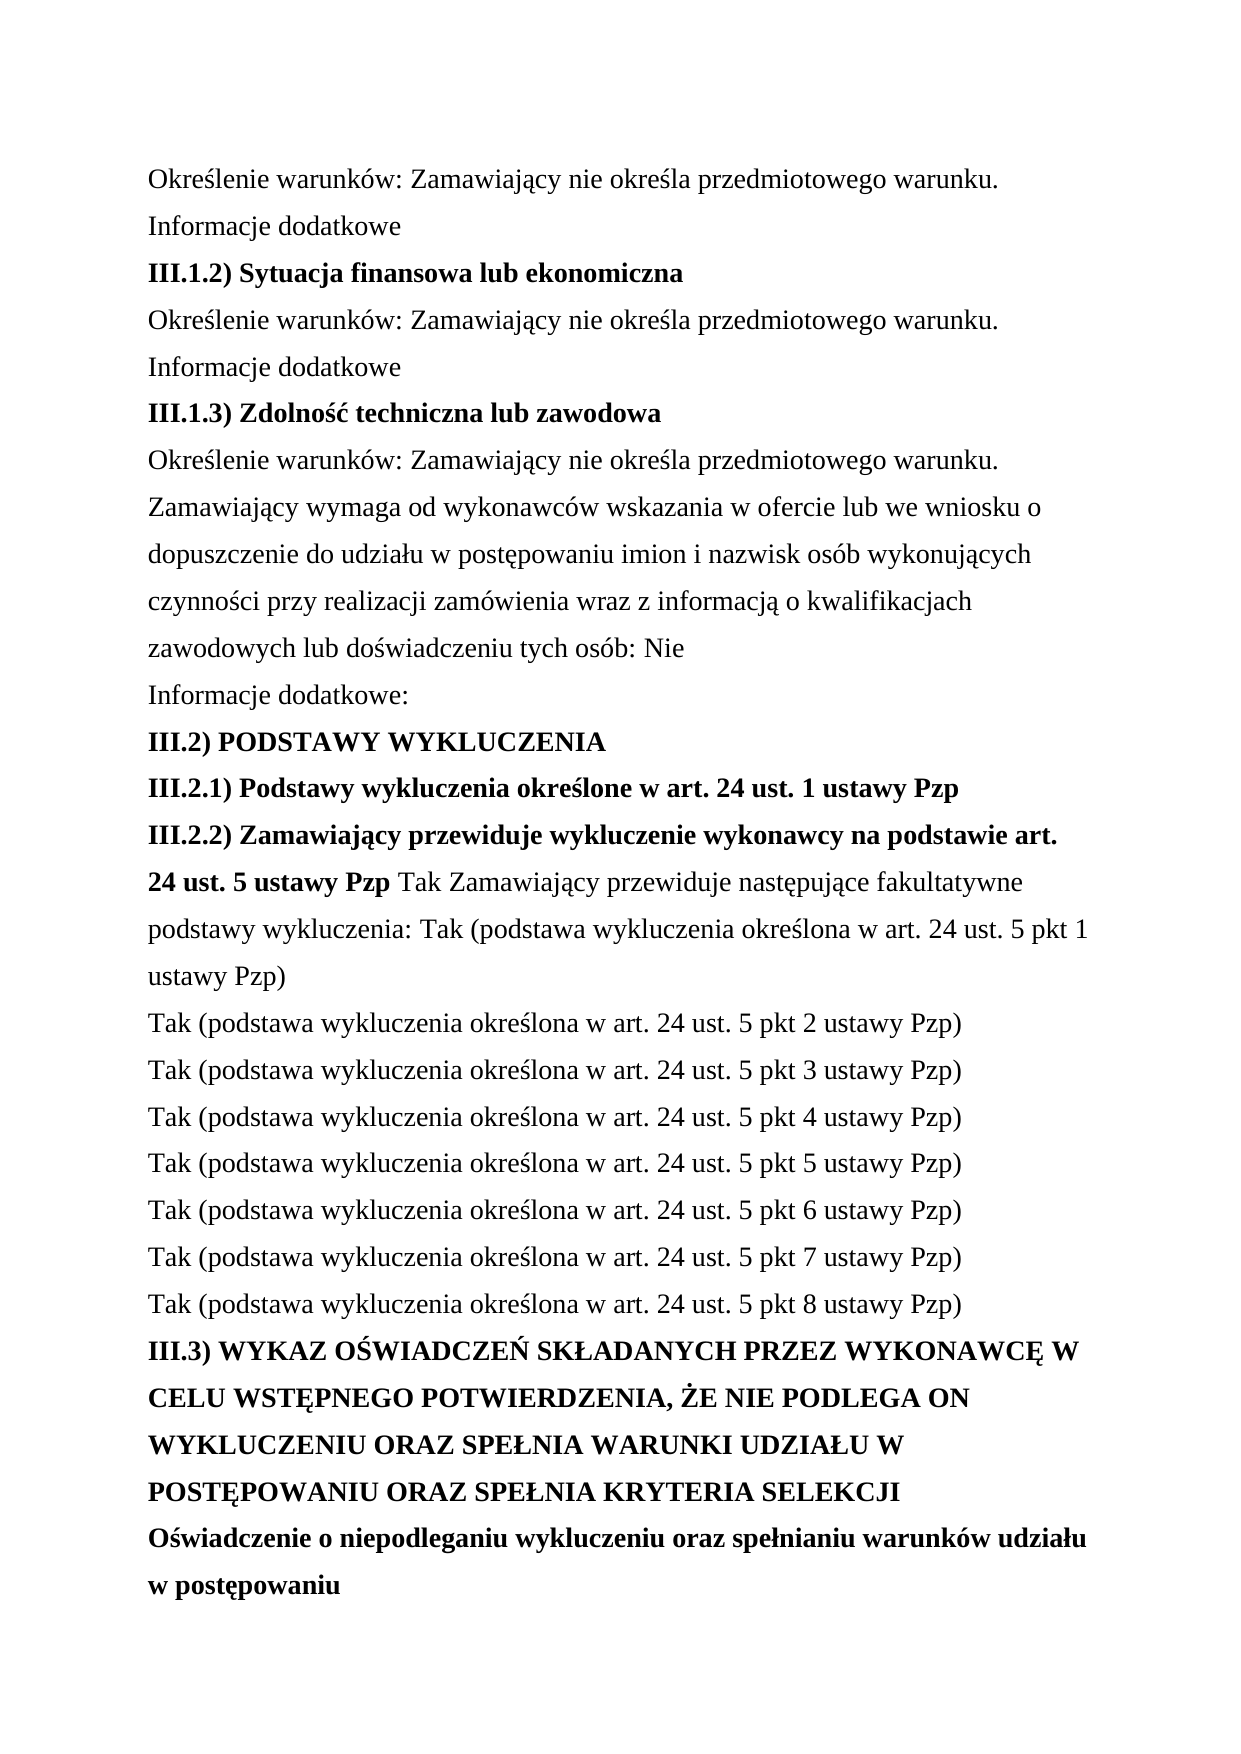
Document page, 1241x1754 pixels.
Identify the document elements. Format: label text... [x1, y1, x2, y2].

text Oświadczenie o niepodleganiu wykluczeniu oraz spełnianiu warunków udziału w postępowaniu [148, 1507, 1093, 1601]
text III.2) PODSTAWY WYKLUCZENIA [148, 710, 1093, 757]
text III.3) WYKAZ OŚWIADCZEŃ SKŁADANYCH PRZEZ WYKONAWCĘ W CELU WSTĘPNEGO POTWIERDZENIA, ŻE NIE PODLEGA ON WYKLUCZENIU ORAZ SPEŁNIA WARUNKI UDZIAŁU W POSTĘPOWANIU ORAZ SPEŁNIA KRYTERIA SELEKCJI [148, 1319, 1093, 1507]
text Określenie warunków: Zamawiający nie określa przedmiotowego warunku. Informacje dodatkowe III.1.2) Sytuacja finansowa lub ekonomiczna Określenie warunków: Zamawiający nie określa przedmiotowego warunku. Informacje dodatkowe III.1.3) Zdolność techniczna lub zawodowa Określenie warunków: Zamawiający nie określa przedmiotowego warunku. Zamawiający wymaga od wykonawców wskazania w ofercie lub we wniosku o dopuszczenie do udziału w postępowaniu imion i nazwisk osób wykonujących czynności przy realizacji zamówienia wraz z informacją o kwalifikacjach zawodowych lub doświadczeniu tych osób: Nie Informacje dodatkowe: [148, 148, 1093, 710]
text III.2.1) Podstawy wykluczenia określone w art. 24 ust. 1 ustawy Pzp III.2.2) Zamawiający przewiduje wykluczenie wykonawcy na podstawie art. 24 ust. 5 ustawy Pzp Tak Zamawiający przewiduje następujące fakultatywne podstawy wykluczenia: Tak (podstawa wykluczenia określona w art. 24 ust. 5 pkt 1 ustawy Pzp) Tak (podstawa wykluczenia określona w art. 24 ust. 5 pkt 2 ustawy Pzp) Tak (podstawa wykluczenia określona w art. 24 ust. 5 pkt 3 ustawy Pzp) Tak (podstawa wykluczenia określona w art. 24 ust. 5 pkt 4 ustawy Pzp) Tak (podstawa wykluczenia określona w art. 24 ust. 5 pkt 5 ustawy Pzp) Tak (podstawa wykluczenia określona w art. 24 ust. 5 pkt 6 ustawy Pzp) Tak (podstawa wykluczenia określona w art. 24 ust. 5 pkt 7 ustawy Pzp) Tak (podstawa wykluczenia określona w art. 24 ust. 5 pkt 8 ustawy Pzp) [148, 757, 1093, 1319]
